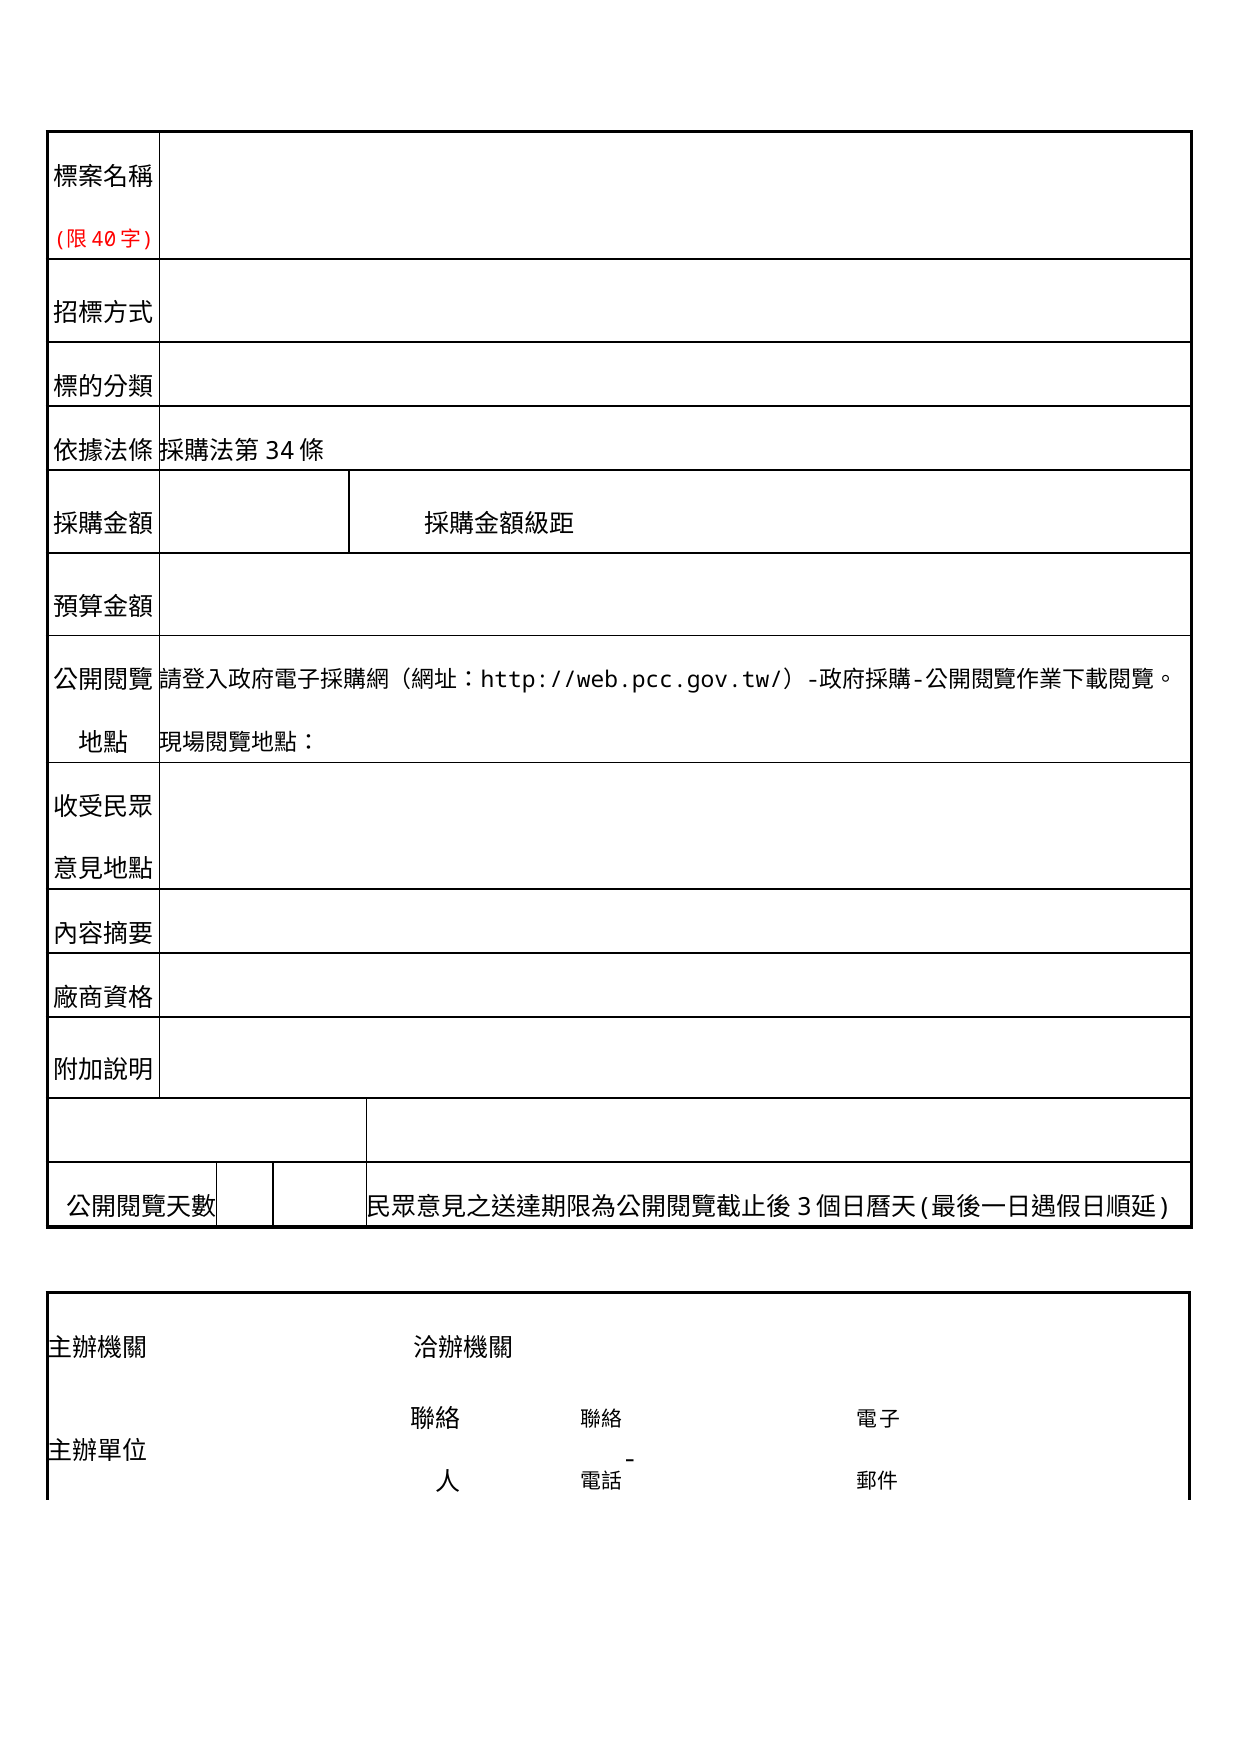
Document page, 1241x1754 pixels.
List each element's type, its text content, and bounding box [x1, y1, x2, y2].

table_cell 聯絡人 [385, 1375, 460, 1500]
table_header [513, 1294, 777, 1375]
table_cell 預算金額 [49, 554, 159, 635]
table_cell [160, 554, 1190, 635]
table_cell 附加說明 [49, 1018, 159, 1097]
table_header 洽辦機關 [412, 1294, 513, 1375]
table_cell 請登入政府電子採購網（網址：http://web.pcc.gov.tw/）-政府採購-公開閱覽作業下載閱覽。 現場閱覽地點： [160, 636, 1190, 761]
table_cell 招標方式 [49, 260, 159, 341]
table_cell 採購金額級距 [350, 471, 574, 552]
table_cell [160, 763, 1190, 888]
table_cell 廠商資格 [49, 954, 159, 1016]
table_cell 聯絡 電話 [578, 1375, 622, 1500]
table_cell 標的分類 [49, 343, 159, 405]
table_cell 民眾意見之送達期限為公開閱覽截止後3個日曆天(最後一日遇假日順延) [367, 1163, 1190, 1225]
table_cell [156, 1375, 385, 1500]
table_cell [160, 954, 1190, 1016]
table_cell [160, 343, 1190, 405]
table_header [888, 1294, 1188, 1375]
table_cell 內容摘要 [49, 890, 159, 952]
table_cell 主辦單位 [49, 1375, 156, 1500]
table_cell 採購法第34條 [160, 407, 1190, 469]
table_cell [900, 1375, 1188, 1500]
table_header [777, 1294, 888, 1375]
table_cell [160, 1018, 1190, 1097]
table_cell - [622, 1375, 857, 1500]
table_cell 採購金額 [49, 471, 159, 552]
table_cell 公開閱覽地點 [49, 636, 159, 761]
table_cell [160, 260, 1190, 341]
table_cell [160, 471, 348, 552]
table_cell 電子郵件 [857, 1375, 900, 1500]
table_cell [460, 1375, 578, 1500]
table_cell 依據法條 [49, 407, 159, 469]
table_header [148, 1294, 412, 1375]
table_header 標案名稱 (限40字) [49, 133, 159, 258]
table_cell 收受民眾意見地點 [49, 763, 159, 888]
table_cell [574, 471, 1190, 552]
table_cell 公開閱覽天數 [49, 1163, 216, 1225]
table_cell [160, 890, 1190, 952]
table_cell [217, 1163, 272, 1225]
table_header 主辦機關 [49, 1294, 148, 1375]
table_cell [367, 1099, 1190, 1161]
table_cell [49, 1099, 366, 1161]
table_header [160, 133, 1190, 258]
table_cell [274, 1163, 366, 1225]
